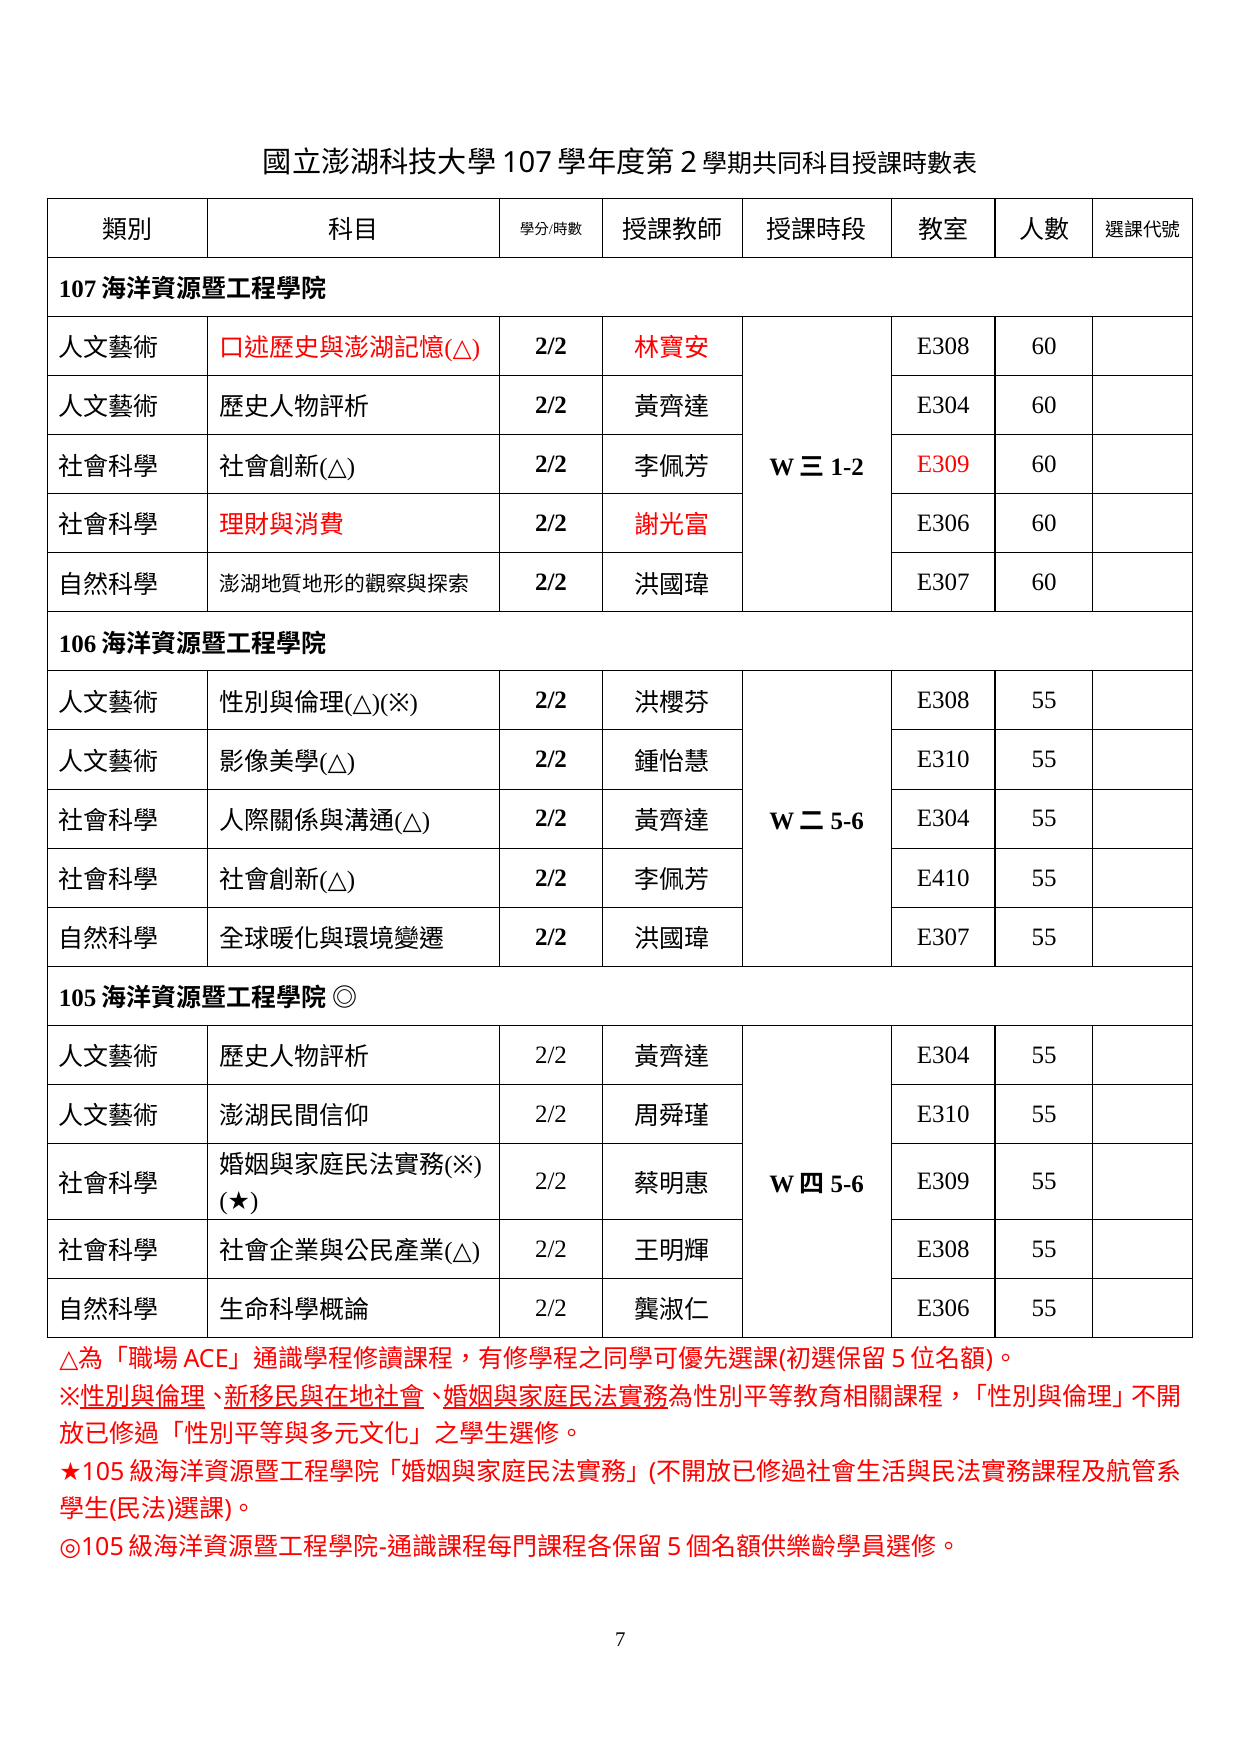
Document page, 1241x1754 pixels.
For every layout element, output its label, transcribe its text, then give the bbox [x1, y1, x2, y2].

table_cell 社會科學 [48, 849, 207, 907]
table_cell 人文藝術 [48, 730, 207, 788]
table_cell E410 [892, 849, 994, 907]
table_cell 洪國瑋 [603, 908, 742, 966]
table_cell 社會企業與公民產業(△) [208, 1220, 499, 1278]
table_cell 2/2 [500, 1085, 602, 1143]
table_cell E304 [892, 790, 994, 847]
table_cell 55 [996, 1085, 1092, 1143]
table_cell 2/2 [500, 671, 602, 729]
table_header 授課時段 [743, 199, 891, 257]
table_cell 龔淑仁 [603, 1279, 742, 1337]
table_cell 106海洋資源暨工程學院 [48, 612, 1192, 670]
table_cell 2/2 [500, 1144, 602, 1219]
table_cell 55 [996, 849, 1092, 907]
table_cell 自然科學 [48, 1279, 207, 1337]
table_cell 人文藝術 [48, 671, 207, 729]
table_cell 2/2 [500, 790, 602, 847]
table_header 學分/時數 [500, 199, 602, 257]
table_cell 謝光富 [603, 494, 742, 552]
table_cell 黃齊達 [603, 376, 742, 434]
table_cell 55 [996, 730, 1092, 788]
table_cell W四 5-6 [743, 1026, 891, 1337]
table_cell [1093, 1144, 1192, 1219]
table_cell 李佩芳 [603, 849, 742, 907]
table_header 人數 [996, 199, 1092, 257]
table_cell E304 [892, 376, 994, 434]
table_cell 洪櫻芬 [603, 671, 742, 729]
table_cell 生命科學概論 [208, 1279, 499, 1337]
table_cell 人文藝術 [48, 376, 207, 434]
table_cell E309 [892, 435, 994, 493]
table_cell 2/2 [500, 730, 602, 788]
table_cell 蔡明惠 [603, 1144, 742, 1219]
table_cell E310 [892, 730, 994, 788]
table_cell 60 [996, 553, 1092, 611]
table_cell E308 [892, 1220, 994, 1278]
table_cell 60 [996, 376, 1092, 434]
table_cell 2/2 [500, 553, 602, 611]
table_cell 社會科學 [48, 790, 207, 847]
table_cell E306 [892, 494, 994, 552]
table_cell 澎湖地質地形的觀察與探索 [208, 553, 499, 611]
table_cell 55 [996, 1279, 1092, 1337]
table_cell 人際關係與溝通(△) [208, 790, 499, 847]
table_cell 人文藝術 [48, 317, 207, 375]
table_cell [1093, 1026, 1192, 1084]
table_cell E307 [892, 553, 994, 611]
table_header 教室 [892, 199, 994, 257]
table_cell [1093, 671, 1192, 729]
table_cell [1093, 849, 1192, 907]
table_cell [1093, 553, 1192, 611]
table_cell W二 5-6 [743, 671, 891, 966]
table_cell [1093, 494, 1192, 552]
table_cell 2/2 [500, 1026, 602, 1084]
table_cell 社會創新(△) [208, 849, 499, 907]
table_cell 歷史人物評析 [208, 1026, 499, 1084]
table_cell W三 1-2 [743, 317, 891, 611]
table_cell 洪國瑋 [603, 553, 742, 611]
table_cell [1093, 1085, 1192, 1143]
table_cell 自然科學 [48, 908, 207, 966]
table_header 科目 [208, 199, 499, 257]
table_cell 黃齊達 [603, 790, 742, 847]
table_cell E307 [892, 908, 994, 966]
table_cell 55 [996, 1220, 1092, 1278]
text ※性別與倫理、新移民與在地社會、婚姻與家庭民法實務為性別平等教育相關課程，「性別與倫理」不開放已修過「性別平等與多元文化」之學生選修。 [59, 1376, 1181, 1451]
table_cell 2/2 [500, 317, 602, 375]
table_header 類別 [48, 199, 207, 257]
table_cell 社會科學 [48, 1220, 207, 1278]
table_cell E306 [892, 1279, 994, 1337]
table_cell 60 [996, 494, 1092, 552]
table_cell 性別與倫理(△)(※) [208, 671, 499, 729]
table_cell 王明輝 [603, 1220, 742, 1278]
table_cell 歷史人物評析 [208, 376, 499, 434]
table_cell 社會科學 [48, 1144, 207, 1219]
table_cell 55 [996, 1144, 1092, 1219]
table_cell [1093, 435, 1192, 493]
table_cell 55 [996, 671, 1092, 729]
table_cell 2/2 [500, 1220, 602, 1278]
table_cell 婚姻與家庭民法實務(※)(★) [208, 1144, 499, 1219]
table_cell 鍾怡慧 [603, 730, 742, 788]
table_cell 社會創新(△) [208, 435, 499, 493]
table_cell 55 [996, 790, 1092, 847]
table_cell 2/2 [500, 1279, 602, 1337]
table_cell 2/2 [500, 435, 602, 493]
table_cell 105海洋資源暨工程學院 ◎ [48, 967, 1192, 1025]
table_cell [1093, 790, 1192, 847]
table_cell E304 [892, 1026, 994, 1084]
table_cell 60 [996, 317, 1092, 375]
table_cell E308 [892, 671, 994, 729]
table_cell 林寶安 [603, 317, 742, 375]
table_cell E310 [892, 1085, 994, 1143]
table_cell 社會科學 [48, 435, 207, 493]
table_cell 自然科學 [48, 553, 207, 611]
text 國立澎湖科技大學107學年度第2學期共同科目授課時數表 [59, 123, 1181, 198]
table_cell 2/2 [500, 908, 602, 966]
table_cell 2/2 [500, 376, 602, 434]
table_cell [1093, 1220, 1192, 1278]
table_cell [1093, 1279, 1192, 1337]
table_cell 2/2 [500, 494, 602, 552]
table_cell E309 [892, 1144, 994, 1219]
text △為「職場ACE」通識學程修讀課程，有修學程之同學可優先選課(初選保留5位名額)。 [59, 1338, 1181, 1376]
table_cell 影像美學(△) [208, 730, 499, 788]
table_cell 2/2 [500, 849, 602, 907]
text ★105級海洋資源暨工程學院「婚姻與家庭民法實務」(不開放已修過社會生活與民法實務課程及航管系學生(民法)選課)。 [59, 1451, 1181, 1526]
table_cell 社會科學 [48, 494, 207, 552]
text ◎105級海洋資源暨工程學院-通識課程每門課程各保留5個名額供樂齡學員選修。 [59, 1526, 1181, 1563]
table_cell [1093, 376, 1192, 434]
table_cell 李佩芳 [603, 435, 742, 493]
table_cell 人文藝術 [48, 1026, 207, 1084]
table_cell 55 [996, 1026, 1092, 1084]
table_cell 60 [996, 435, 1092, 493]
table_cell 口述歷史與澎湖記憶(△) [208, 317, 499, 375]
table_cell 人文藝術 [48, 1085, 207, 1143]
table_cell 澎湖民間信仰 [208, 1085, 499, 1143]
table_cell 周舜瑾 [603, 1085, 742, 1143]
table_cell 黃齊達 [603, 1026, 742, 1084]
table_cell 理財與消費 [208, 494, 499, 552]
table_cell [1093, 908, 1192, 966]
table_header 授課教師 [603, 199, 742, 257]
table_cell 全球暖化與環境變遷 [208, 908, 499, 966]
table_cell [1093, 730, 1192, 788]
table_cell E308 [892, 317, 994, 375]
table_cell 55 [996, 908, 1092, 966]
table_cell 107海洋資源暨工程學院 [48, 258, 1192, 316]
table_cell [1093, 317, 1192, 375]
table_header 選課代號 [1093, 199, 1192, 257]
